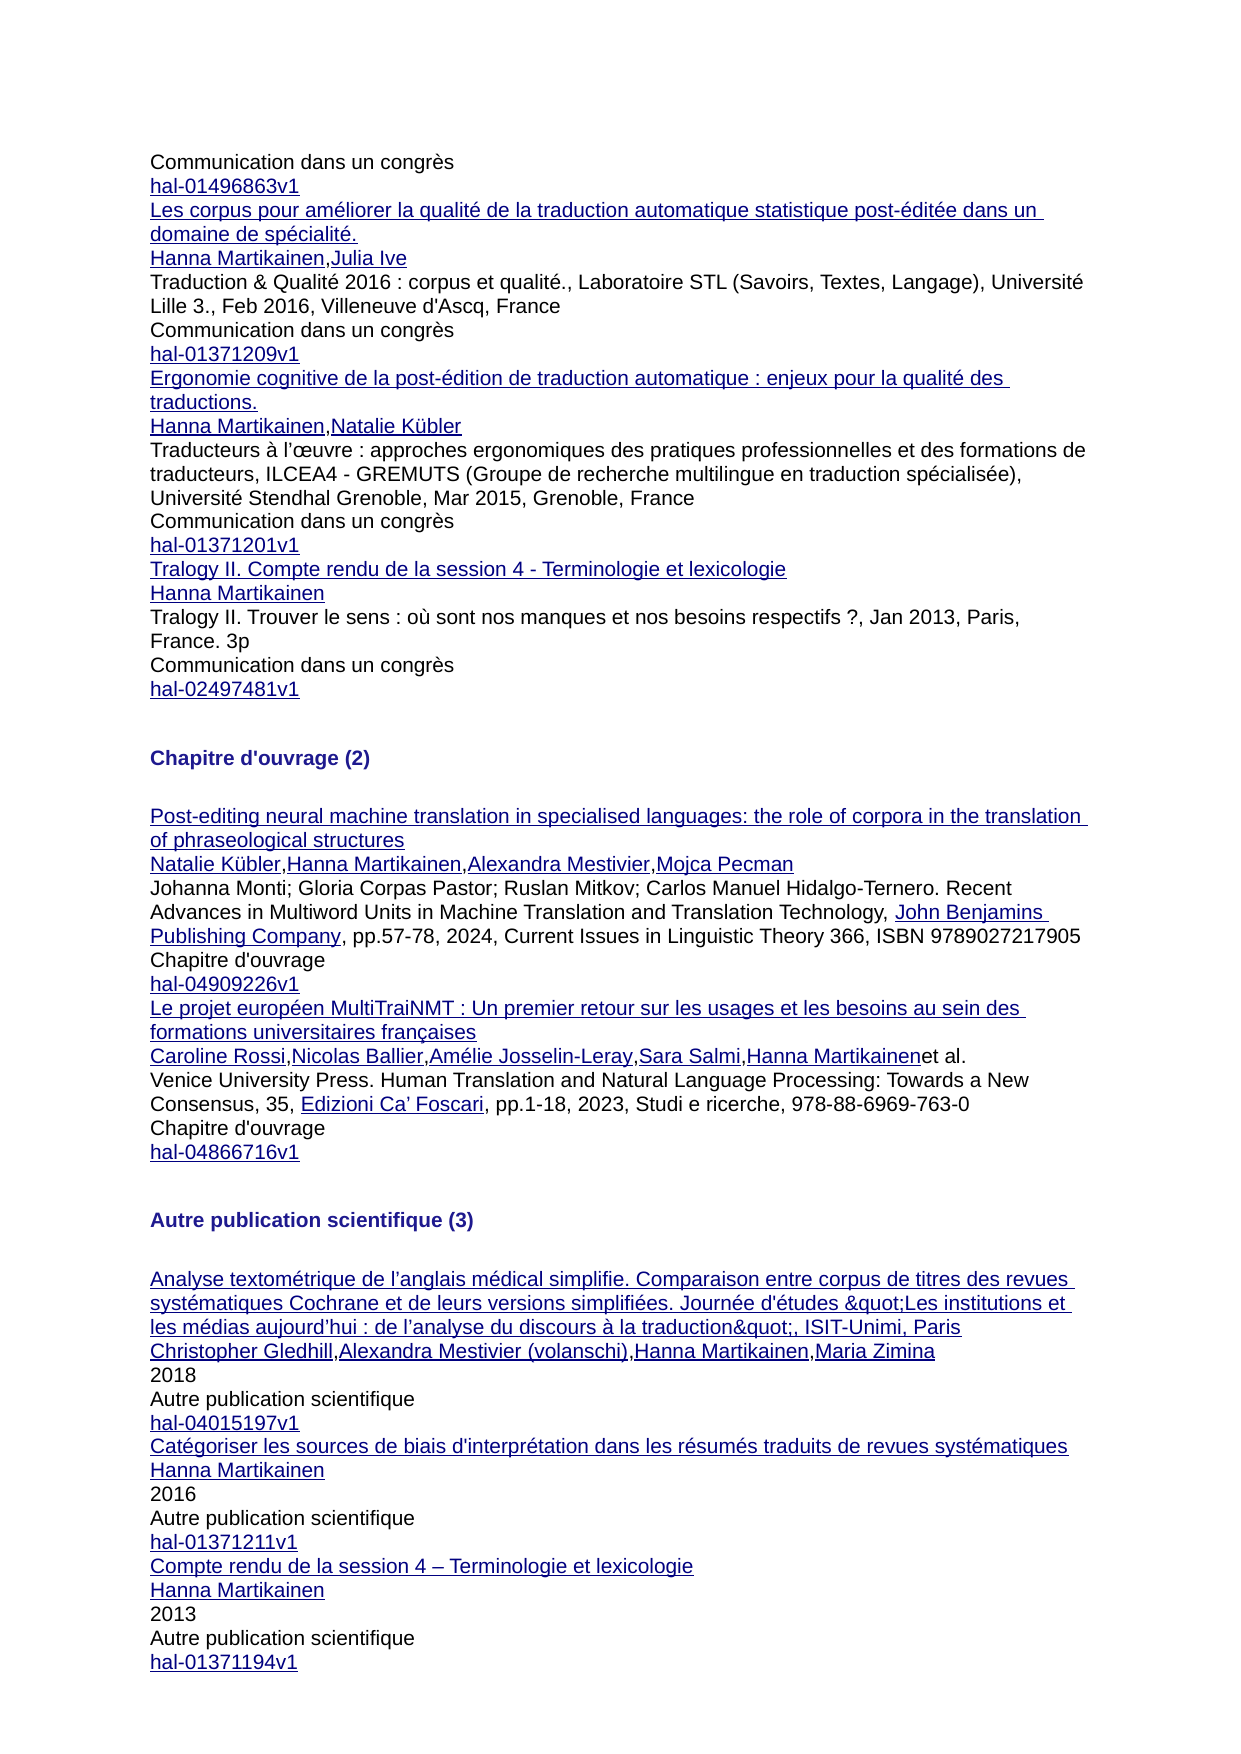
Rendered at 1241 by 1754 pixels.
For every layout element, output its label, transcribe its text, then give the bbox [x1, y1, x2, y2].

subtitle Chapitre d'ouvrage (2) [150, 746, 1090, 770]
table_cell Ergonomie cognitive de la post-édition de traduction automatique : enjeux pour la qualité des traductions. Hanna Martikainen,Natalie Kübler Traducteurs à l’œuvre : approches ergonomiques des pratiques professionnelles et des formations de traducteurs, ILCEA4 - GREMUTS (Groupe de recherche multilingue en traduction spécialisée), Université Stendhal Grenoble, Mar 2015, Grenoble, France Communication dans un congrès hal-01371201v1 [150, 366, 1090, 557]
table_cell Catégoriser les sources de biais d'interprétation dans les résumés traduits de revues systématiques Hanna Martikainen 2016 Autre publication scientifique hal-01371211v1 [150, 1434, 1090, 1554]
table_cell Tralogy II. Compte rendu de la session 4 - Terminologie et lexicologie Hanna Martikainen Tralogy II. Trouver le sens : où sont nos manques et nos besoins respectifs ?, Jan 2013, Paris, France. 3p Communication dans un congrès hal-02497481v1 [150, 557, 1090, 701]
table_header Post-editing neural machine translation in specialised languages: the role of corpora in the translation of phraseological structures Natalie Kübler,Hanna Martikainen,Alexandra Mestivier,Mojca Pecman Johanna Monti; Gloria Corpas Pastor; Ruslan Mitkov; Carlos Manuel Hidalgo-Ternero. Recent Advances in Multiword Units in Machine Translation and Translation Technology, John Benjamins Publishing Company, pp.57-78, 2024, Current Issues in Linguistic Theory 366, ISBN 9789027217905 Chapitre d'ouvrage hal-04909226v1 [150, 804, 1090, 996]
table_cell Compte rendu de la session 4 – Terminologie et lexicologie Hanna Martikainen 2013 Autre publication scientifique hal-01371194v1 [150, 1554, 1090, 1674]
table_cell Communication dans un congrès hal-01496863v1 [150, 150, 1090, 198]
subtitle Autre publication scientifique (3) [150, 1208, 1090, 1232]
table_cell Le projet européen MultiTraiNMT : Un premier retour sur les usages et les besoins au sein des formations universitaires françaises Caroline Rossi,Nicolas Ballier,Amélie Josselin-Leray,Sara Salmi,Hanna Martikainenet al. Venice University Press. Human Translation and Natural Language Processing: Towards a New Consensus, 35, Edizioni Ca’ Foscari, pp.1-18, 2023, Studi e ricerche, 978-88-6969-763-0 Chapitre d'ouvrage hal-04866716v1 [150, 996, 1090, 1163]
table_cell Les corpus pour améliorer la qualité de la traduction automatique statistique post-éditée dans un domaine de spécialité. Hanna Martikainen,Julia Ive Traduction & Qualité 2016 : corpus et qualité., Laboratoire STL (Savoirs, Textes, Langage), Université Lille 3., Feb 2016, Villeneuve d'Ascq, France Communication dans un congrès hal-01371209v1 [150, 198, 1090, 366]
table_header Analyse textométrique de l’anglais médical simplifie. Comparaison entre corpus de titres des revues systématiques Cochrane et de leurs versions simplifiées. Journée d'études &quot;Les institutions et les médias aujourd’hui : de l’analyse du discours à la traduction&quot;, ISIT-Unimi, Paris Christopher Gledhill,Alexandra Mestivier (volanschi),Hanna Martikainen,Maria Zimina 2018 Autre publication scientifique hal-04015197v1 [150, 1267, 1090, 1434]
